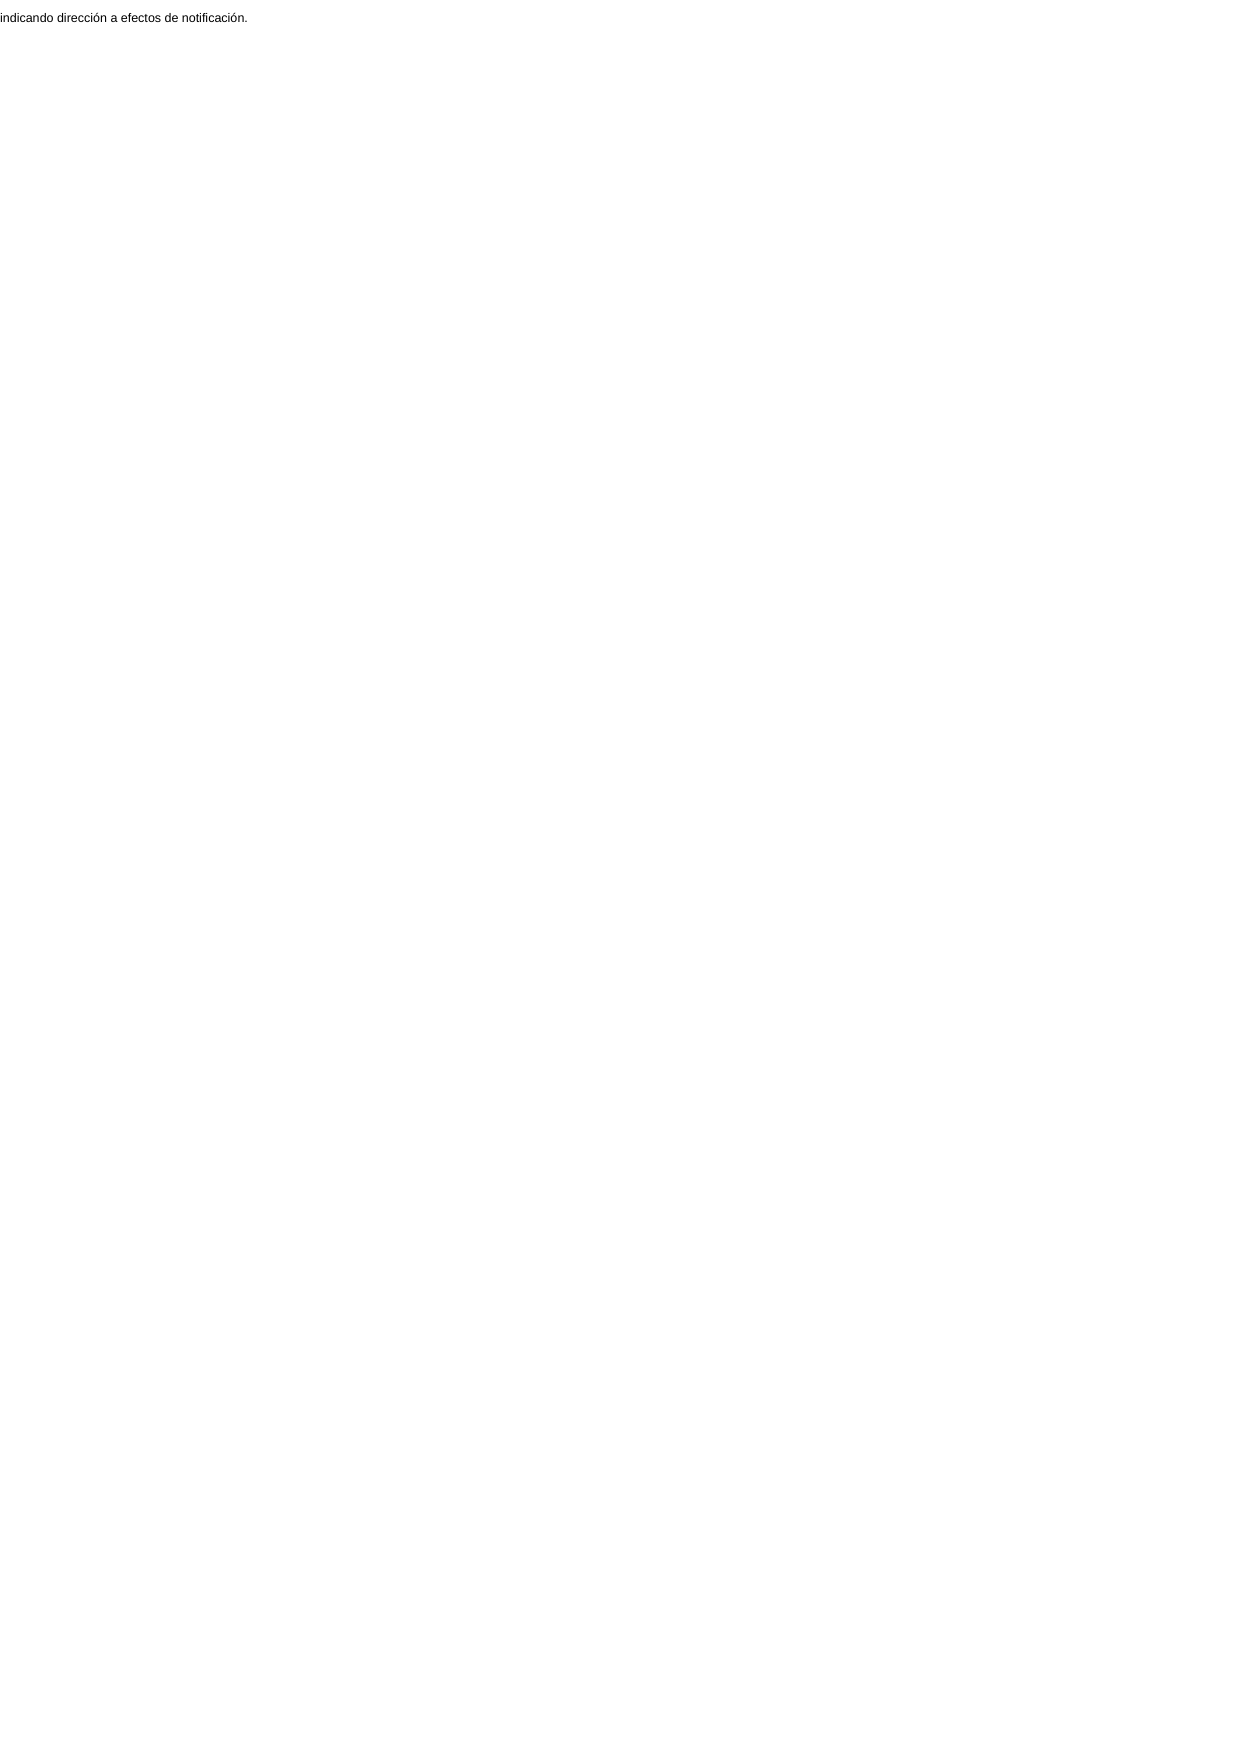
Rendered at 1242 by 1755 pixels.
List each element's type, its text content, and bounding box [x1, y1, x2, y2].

text enviando un correo a lopd@grancanaria.com indicando en el asunto el concreto derecho que pretende ejercitar, identificándose por medio t ransparencia@grancanaria.com válido en derecho e indicando dirección a efectos de notificación. [0, 10, 1076, 25]
